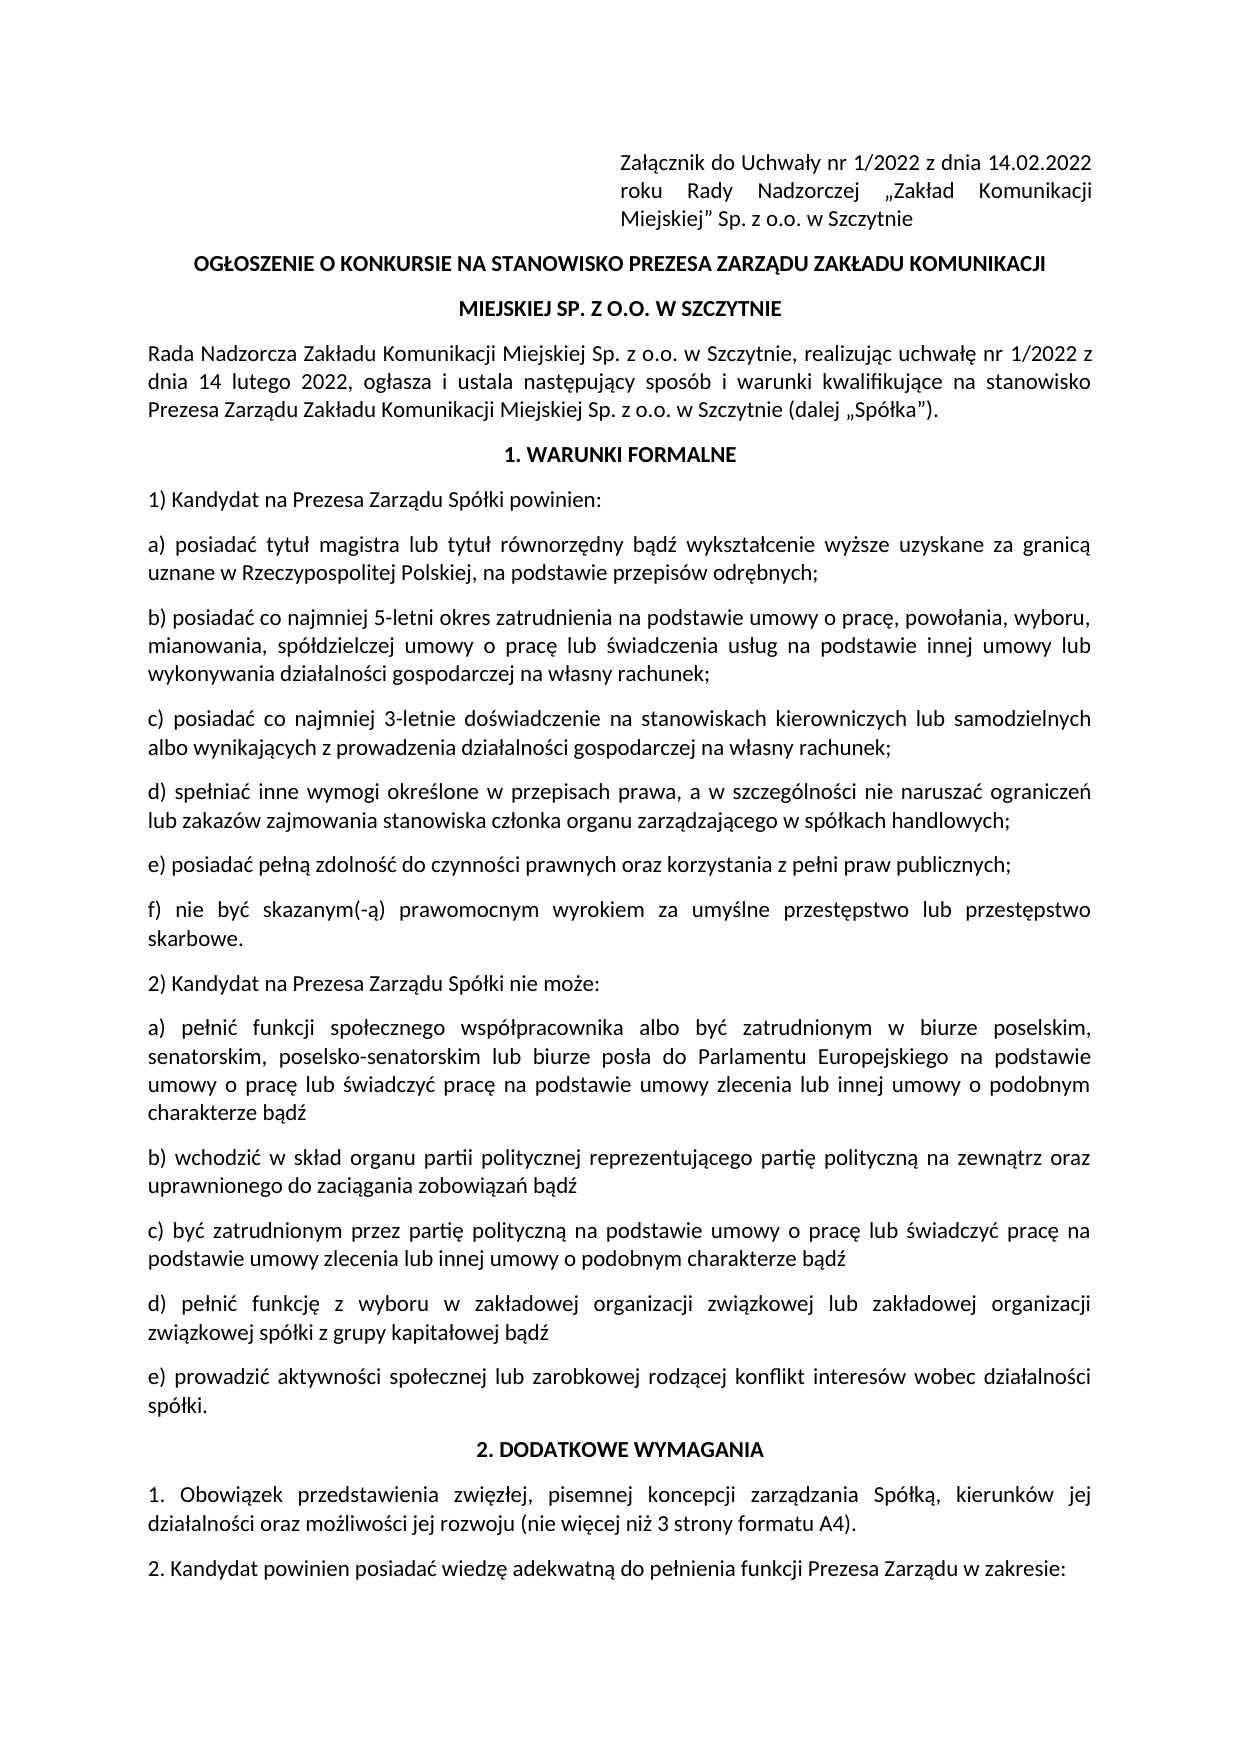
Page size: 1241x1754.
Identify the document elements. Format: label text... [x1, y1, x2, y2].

text MIEJSKIEJ SP. Z O.O. W SZCZYTNIE [148, 294, 1093, 322]
text Rada Nadzorcza Zakładu Komunikacji Miejskiej Sp. z o.o. w Szczytnie, realizując uchwałę nr 1/2022 z dnia 14 lutego 2022, ogłasza i ustala następujący sposób i warunki kwalifikujące na stanowisko Prezesa Zarządu Zakładu Komunikacji Miejskiej Sp. z o.o. w Szczytnie (dalej „Spółka”). [148, 339, 1093, 423]
text 2. Kandydat powinien posiadać wiedzę adekwatną do pełnienia funkcji Prezesa Zarządu w zakresie: [148, 1554, 1093, 1582]
text f) nie być skazanym(-ą) prawomocnym wyrokiem za umyślne przestępstwo lub przestępstwo skarbowe. [148, 896, 1093, 952]
text 1) Kandydat na Prezesa Zarządu Spółki powinien: [148, 485, 1093, 513]
text 1. WARUNKI FORMALNE [148, 440, 1093, 468]
text c) posiadać co najmniej 3-letnie doświadczenie na stanowiskach kierowniczych lub samodzielnych albo wynikających z prowadzenia działalności gospodarczej na własny rachunek; [148, 704, 1093, 761]
text a) posiadać tytuł magistra lub tytuł równorzędny bądź wykształcenie wyższe uzyskane za granicą uznane w Rzeczypospolitej Polskiej, na podstawie przepisów odrębnych; [148, 530, 1093, 586]
text e) posiadać pełną zdolność do czynności prawnych oraz korzystania z pełni praw publicznych; [148, 851, 1093, 879]
text 1. Obowiązek przedstawienia zwięzłej, pisemnej koncepcji zarządzania Spółką, kierunków jej działalności oraz możliwości jej rozwoju (nie więcej niż 3 strony formatu A4). [148, 1481, 1093, 1537]
text b) wchodzić w skład organu partii politycznej reprezentującego partię polityczną na zewnątrz oraz uprawnionego do zaciągania zobowiązań bądź [148, 1143, 1093, 1199]
text c) być zatrudnionym przez partię polityczną na podstawie umowy o pracę lub świadczyć pracę na podstawie umowy zlecenia lub innej umowy o podobnym charakterze bądź [148, 1216, 1093, 1272]
text Załącznik do Uchwały nr 1/2022 z dnia 14.02.2022 roku Rady Nadzorczej „Zakład Komunikacji Miejskiej” Sp. z o.o. w Szczytnie [620, 148, 1093, 232]
text a) pełnić funkcji społecznego współpracownika albo być zatrudnionym w biurze poselskim, senatorskim, poselsko-senatorskim lub biurze posła do Parlamentu Europejskiego na podstawie umowy o pracę lub świadczyć pracę na podstawie umowy zlecenia lub innej umowy o podobnym charakterze bądź [148, 1013, 1093, 1126]
text d) spełniać inne wymogi określone w przepisach prawa, a w szczególności nie naruszać ograniczeń lub zakazów zajmowania stanowiska członka organu zarządzającego w spółkach handlowych; [148, 777, 1093, 834]
text 2) Kandydat na Prezesa Zarządu Spółki nie może: [148, 969, 1093, 997]
text b) posiadać co najmniej 5-letni okres zatrudnienia na podstawie umowy o pracę, powołania, wyboru, mianowania, spółdzielczej umowy o pracę lub świadczenia usług na podstawie innej umowy lub wykonywania działalności gospodarczej na własny rachunek; [148, 603, 1093, 687]
text e) prowadzić aktywności społecznej lub zarobkowej rodzącej konflikt interesów wobec działalności spółki. [148, 1362, 1093, 1419]
text 2. DODATKOWE WYMAGANIA [148, 1436, 1093, 1464]
text d) pełnić funkcję z wyboru w zakładowej organizacji związkowej lub zakładowej organizacji związkowej spółki z grupy kapitałowej bądź [148, 1289, 1093, 1346]
text OGŁOSZENIE O KONKURSIE NA STANOWISKO PREZESA ZARZĄDU ZAKŁADU KOMUNIKACJI [148, 249, 1093, 277]
